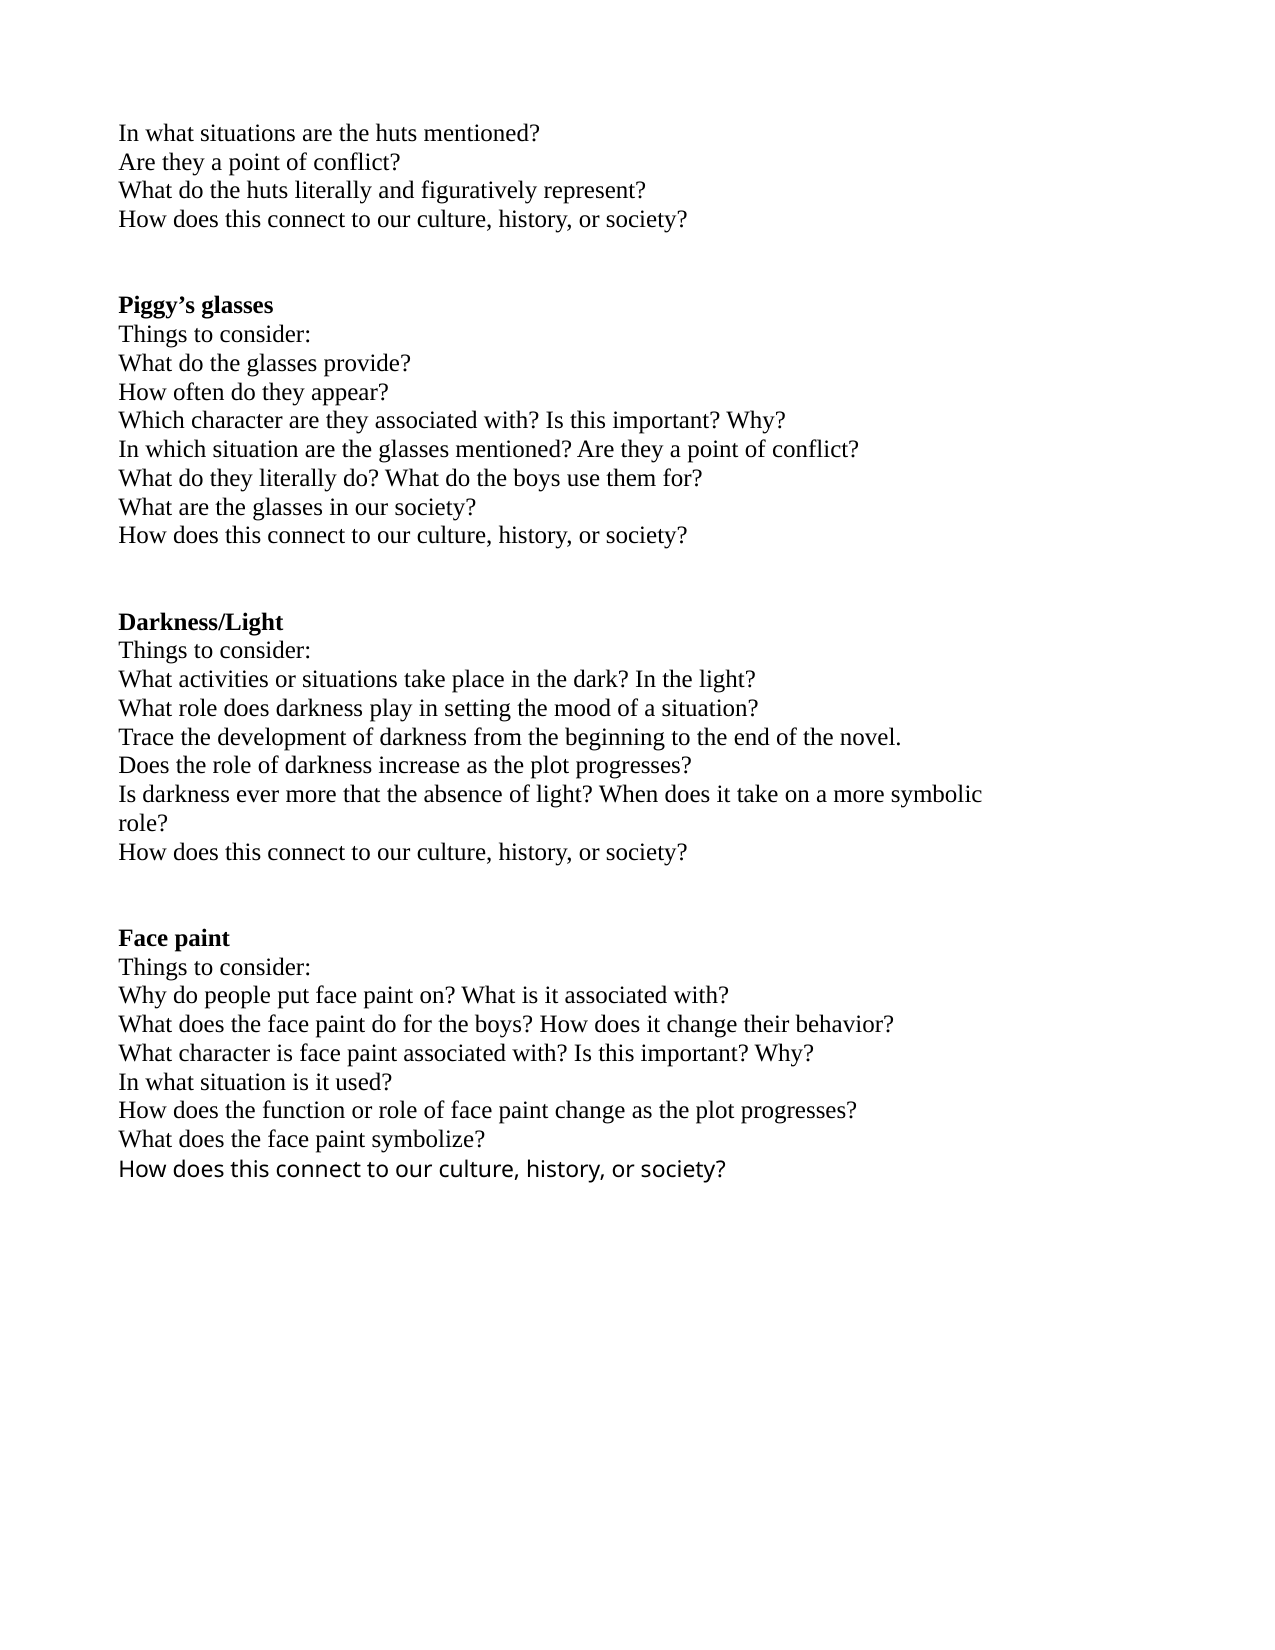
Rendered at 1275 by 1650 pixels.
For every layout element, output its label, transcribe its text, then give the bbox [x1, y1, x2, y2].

text Which character are they associated with? Is this important? Why? [118, 406, 1157, 434]
text Things to consider: [118, 952, 1157, 981]
text What does the face paint do for the boys? How does it change their behavior? [118, 1009, 1157, 1038]
text role? [118, 808, 1157, 837]
text What activities or situations take place in the dark? In the light? [118, 664, 1157, 693]
text In what situations are the huts mentioned? [118, 118, 1157, 147]
text Trace the development of darkness from the beginning to the end of the novel. [118, 722, 1157, 751]
text Piggy’s glasses [118, 291, 1157, 319]
text How does this connect to our culture, history, or society? [118, 204, 1157, 233]
text In what situation is it used? [118, 1067, 1157, 1096]
text What do they literally do? What do the boys use them for? [118, 463, 1157, 492]
text Why do people put face paint on? What is it associated with? [118, 981, 1157, 1009]
text Darkness/Light [118, 607, 1157, 636]
text Face paint [118, 923, 1157, 952]
text How does this connect to our culture, history, or society? [118, 1153, 1157, 1184]
text Things to consider: [118, 319, 1157, 348]
text Are they a point of conflict? [118, 147, 1157, 176]
text What role does darkness play in setting the mood of a situation? [118, 693, 1157, 722]
text In which situation are the glasses mentioned? Are they a point of conflict? [118, 434, 1157, 463]
text What do the glasses provide? [118, 348, 1157, 377]
text What are the glasses in our society? [118, 492, 1157, 521]
text Does the role of darkness increase as the plot progresses? [118, 751, 1157, 779]
text How does the function or role of face paint change as the plot progresses? [118, 1096, 1157, 1124]
text What do the huts literally and figuratively represent? [118, 176, 1157, 204]
text What does the face paint symbolize? [118, 1124, 1157, 1153]
text How often do they appear? [118, 377, 1157, 406]
text Is darkness ever more that the absence of light? When does it take on a more symbolic [118, 779, 1157, 808]
text Things to consider: [118, 636, 1157, 664]
text How does this connect to our culture, history, or society? [118, 837, 1157, 866]
text What character is face paint associated with? Is this important? Why? [118, 1038, 1157, 1067]
text How does this connect to our culture, history, or society? [118, 521, 1157, 549]
